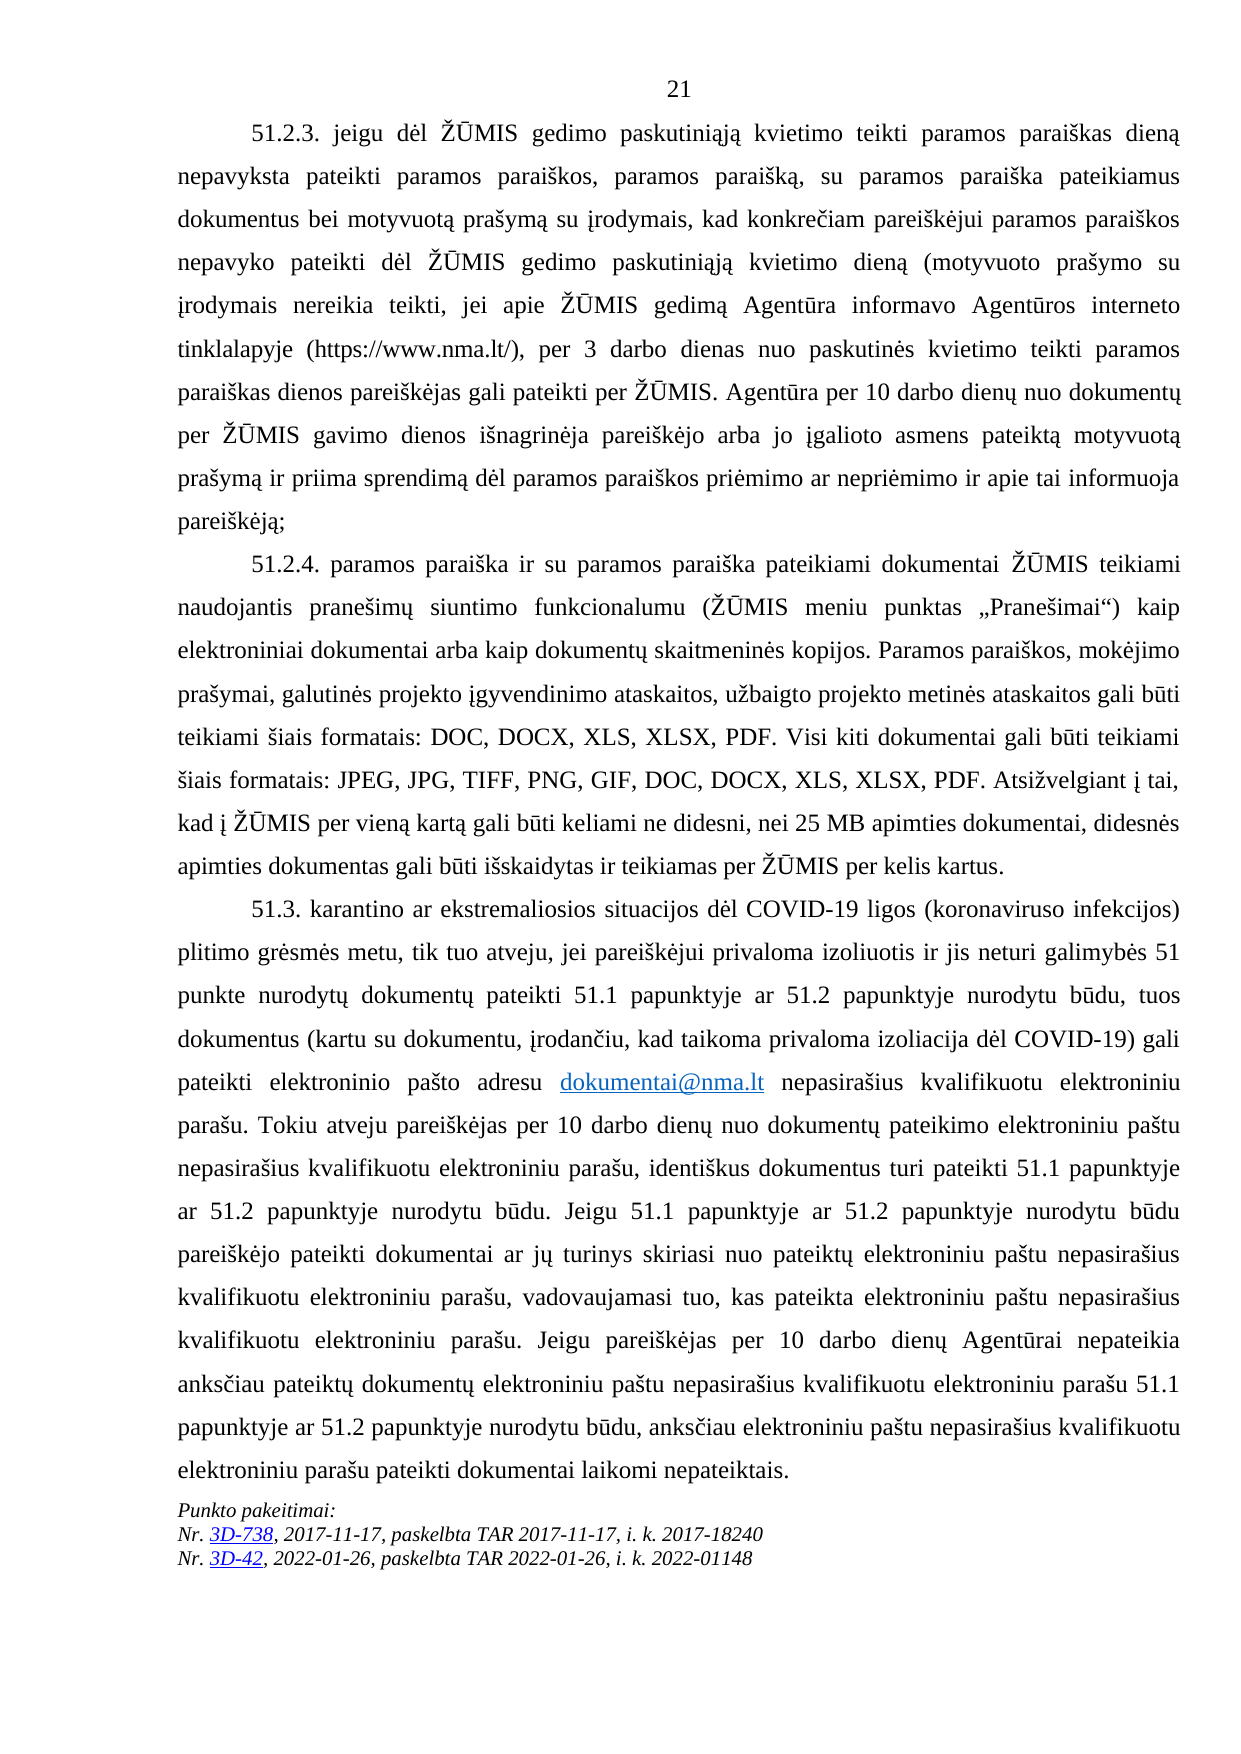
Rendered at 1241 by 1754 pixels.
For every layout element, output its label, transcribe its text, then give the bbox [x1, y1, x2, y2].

text 51.2.4. paramos paraiška ir su paramos paraiška pateikiami dokumentai ŽŪMIS teikiami naudojantis pranešimų siuntimo funkcionalumu (ŽŪMIS meniu punktas „Pranešimai“) kaip elektroniniai dokumentai arba kaip dokumentų skaitmeninės kopijos. Paramos paraiškos, mokėjimo prašymai, galutinės projekto įgyvendinimo ataskaitos, užbaigto projekto metinės ataskaitos gali būti teikiami šiais formatais: DOC, DOCX, XLS, XLSX, PDF. Visi kiti dokumentai gali būti teikiami šiais formatais: JPEG, JPG, TIFF, PNG, GIF, DOC, DOCX, XLS, XLSX, PDF. Atsižvelgiant į tai, kad į ŽŪMIS per vieną kartą gali būti keliami ne didesni, nei 25 MB apimties dokumentai, didesnės apimties dokumentas gali būti išskaidytas ir teikiamas per ŽŪMIS per kelis kartus. [177, 549, 1181, 880]
text Nr. 3D-738, 2017-11-17, paskelbta TAR 2017-11-17, i. k. 2017-18240 [177, 1522, 1181, 1546]
text Punkto pakeitimai: [177, 1498, 1181, 1522]
text Nr. 3D-42, 2022-01-26, paskelbta TAR 2022-01-26, i. k. 2022-01148 [177, 1546, 1181, 1570]
text 51.2.3. jeigu dėl ŽŪMIS gedimo paskutiniąją kvietimo teikti paramos paraiškas dieną nepavyksta pateikti paramos paraiškos, paramos paraišką, su paramos paraiška pateikiamus dokumentus bei motyvuotą prašymą su įrodymais, kad konkrečiam pareiškėjui paramos paraiškos nepavyko pateikti dėl ŽŪMIS gedimo paskutiniąją kvietimo dieną (motyvuoto prašymo su įrodymais nereikia teikti, jei apie ŽŪMIS gedimą Agentūra informavo Agentūros interneto tinklalapyje (https://www.nma.lt/), per 3 darbo dienas nuo paskutinės kvietimo teikti paramos paraiškas dienos pareiškėjas gali pateikti per ŽŪMIS. Agentūra per 10 darbo dienų nuo dokumentų per ŽŪMIS gavimo dienos išnagrinėja pareiškėjo arba jo įgalioto asmens pateiktą motyvuotą prašymą ir priima sprendimą dėl paramos paraiškos priėmimo ar nepriėmimo ir apie tai informuoja pareiškėją; [177, 118, 1181, 535]
text 51.3. karantino ar ekstremaliosios situacijos dėl COVID-19 ligos (koronaviruso infekcijos) plitimo grėsmės metu, tik tuo atveju, jei pareiškėjui privaloma izoliuotis ir jis neturi galimybės 51 punkte nurodytų dokumentų pateikti 51.1 papunktyje ar 51.2 papunktyje nurodytu būdu, tuos dokumentus (kartu su dokumentu, įrodančiu, kad taikoma privaloma izoliacija dėl COVID-19) gali pateikti elektroninio pašto adresu dokumentai@nma.lt nepasirašius kvalifikuotu elektroniniu parašu. Tokiu atveju pareiškėjas per 10 darbo dienų nuo dokumentų pateikimo elektroniniu paštu nepasirašius kvalifikuotu elektroniniu parašu, identiškus dokumentus turi pateikti 51.1 papunktyje ar 51.2 papunktyje nurodytu būdu. Jeigu 51.1 papunktyje ar 51.2 papunktyje nurodytu būdu pareiškėjo pateikti dokumentai ar jų turinys skiriasi nuo pateiktų elektroniniu paštu nepasirašius kvalifikuotu elektroniniu parašu, vadovaujamasi tuo, kas pateikta elektroniniu paštu nepasirašius kvalifikuotu elektroniniu parašu. Jeigu pareiškėjas per 10 darbo dienų Agentūrai nepateikia anksčiau pateiktų dokumentų elektroniniu paštu nepasirašius kvalifikuotu elektroniniu parašu 51.1 papunktyje ar 51.2 papunktyje nurodytu būdu, anksčiau elektroniniu paštu nepasirašius kvalifikuotu elektroniniu parašu pateikti dokumentai laikomi nepateiktais. [177, 894, 1181, 1484]
